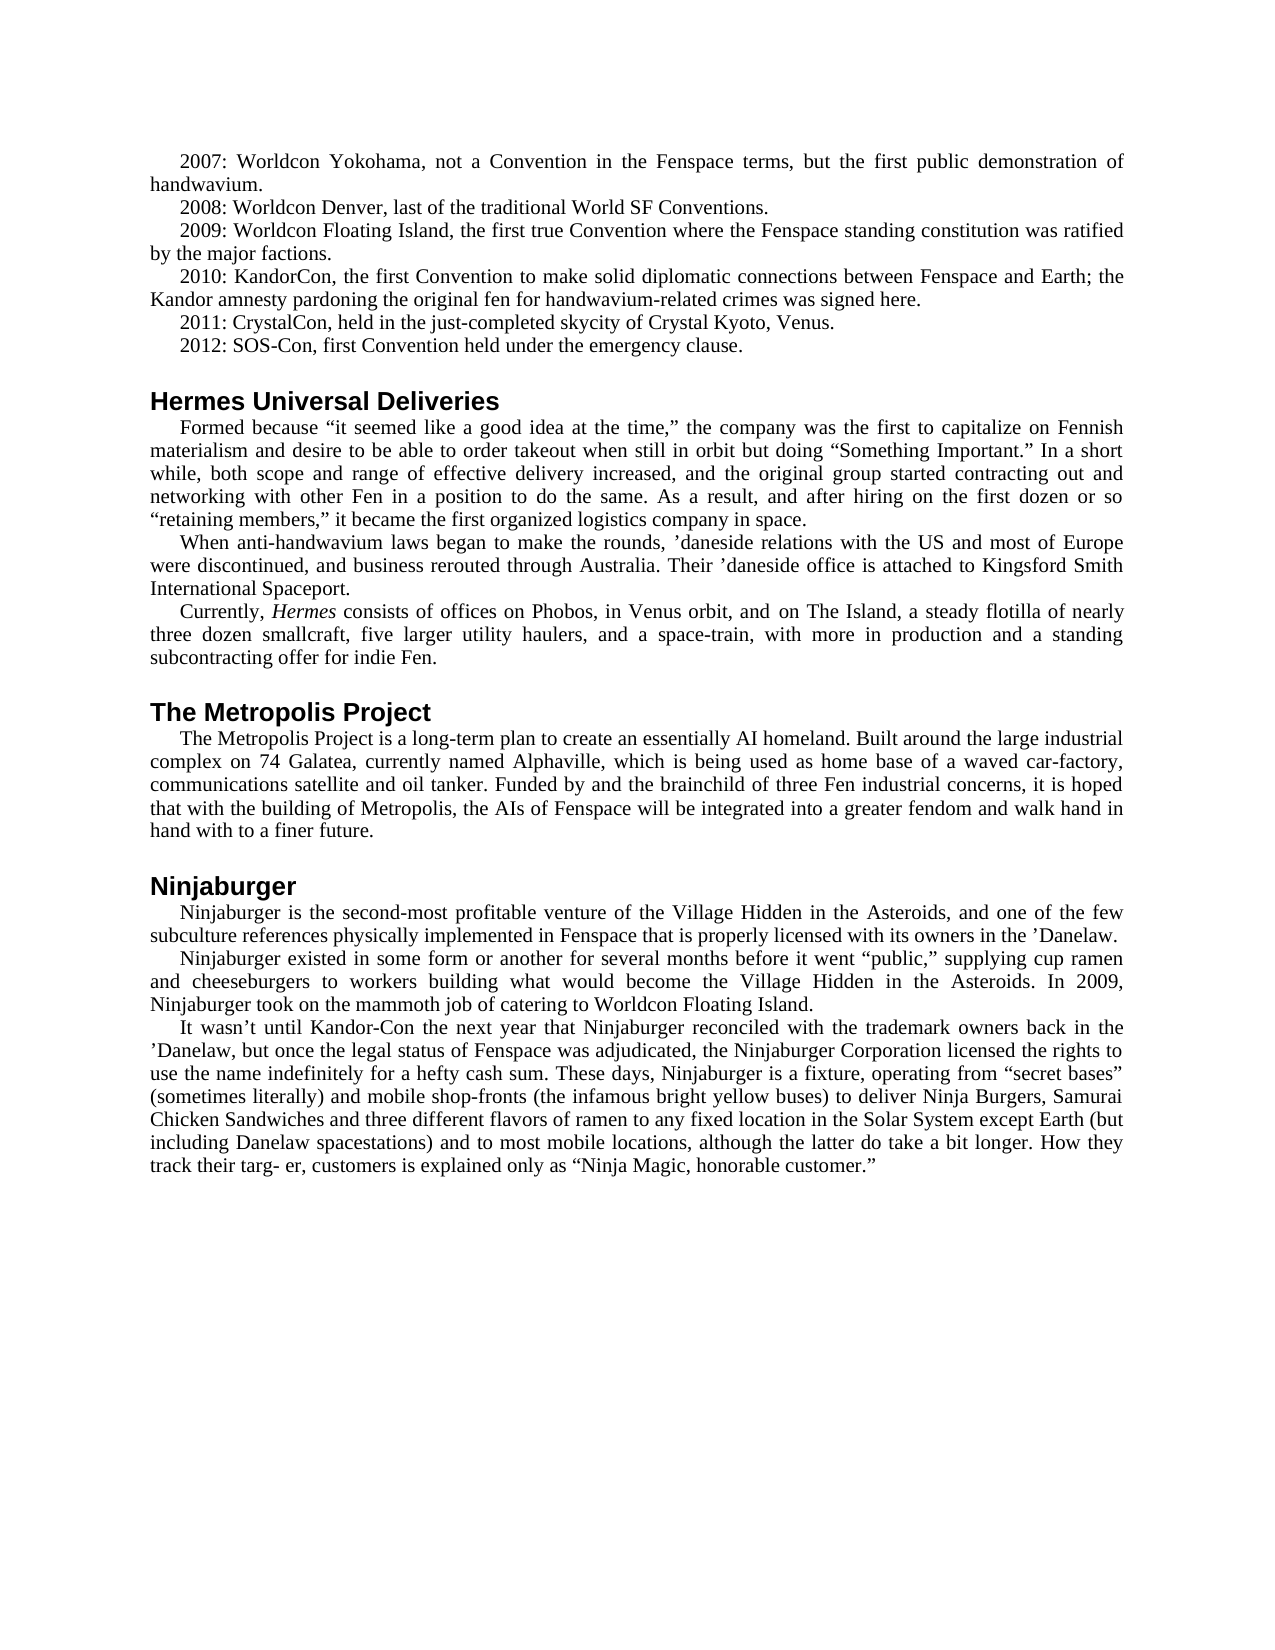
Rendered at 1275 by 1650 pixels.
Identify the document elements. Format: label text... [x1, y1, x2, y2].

text Currently, Hermes consists of offices on Phobos, in Venus orbit, and on The Island, a steady flotilla of nearly three dozen smallcraft, five larger utility haulers, and a space-train, with more in production and a standing subcontracting offer for indie Fen. [150, 600, 1125, 669]
text The Metropolis Project is a long-term plan to create an essentially AI homeland. Built around the large industrial complex on 74 Galatea, currently named Alphaville, which is being used as home base of a waved car-factory, communications satellite and oil tanker. Funded by and the brainchild of three Fen industrial concerns, it is hoped that with the building of Metropolis, the AIs of Fenspace will be integrated into a greater fendom and walk hand in hand with to a finer future. [150, 727, 1125, 842]
text 2010: KandorCon, the first Convention to make solid diplomatic connections between Fenspace and Earth; the Kandor amnesty pardoning the original fen for handwavium-related crimes was signed here. [150, 265, 1125, 311]
text Ninjaburger is the second-most profitable venture of the Village Hidden in the Asteroids, and one of the few subculture references physically implemented in Fenspace that is properly licensed with its owners in the ’Danelaw. [150, 901, 1125, 947]
subtitle The Metropolis Project [150, 698, 1125, 727]
subtitle Ninjaburger [150, 872, 1125, 901]
subtitle Hermes Universal Deliveries [150, 387, 1125, 416]
text 2008: Worldcon Denver, last of the traditional World SF Conventions. [150, 196, 1125, 219]
text 2007: Worldcon Yokohama, not a Convention in the Fenspace terms, but the first public demonstration of handwavium. [150, 150, 1125, 196]
text 2009: Worldcon Floating Island, the first true Convention where the Fenspace standing constitution was ratified by the major factions. [150, 219, 1125, 265]
text Formed because “it seemed like a good idea at the time,” the company was the first to capitalize on Fennish materialism and desire to be able to order takeout when still in orbit but doing “Something Important.” In a short while, both scope and range of effective delivery increased, and the original group started contracting out and networking with other Fen in a position to do the same. As a result, and after hiring on the first dozen or so “retaining members,” it became the first organized logistics company in space. [150, 416, 1125, 531]
text It wasn’t until Kandor-Con the next year that Ninjaburger reconciled with the trademark owners back in the ’Danelaw, but once the legal status of Fenspace was adjudicated, the Ninjaburger Corporation licensed the rights to use the name indefinitely for a hefty cash sum. These days, Ninjaburger is a fixture, operating from “secret bases” (sometimes literally) and mobile shop-fronts (the infamous bright yellow buses) to deliver Ninja Burgers, Samurai Chicken Sandwiches and three different flavors of ramen to any fixed location in the Solar System except Earth (but including Danelaw spacestations) and to most mobile locations, although the latter do take a bit longer. How they track their targ- er, customers is explained only as “Ninja Magic, honorable customer.” [150, 1016, 1125, 1177]
text 2012: SOS-Con, first Convention held under the emergency clause. [150, 334, 1125, 357]
text 2011: CrystalCon, held in the just-completed skycity of Crystal Kyoto, Venus. [150, 311, 1125, 334]
text When anti-handwavium laws began to make the rounds, ’daneside relations with the US and most of Europe were discontinued, and business rerouted through Australia. Their ’daneside office is attached to Kingsford Smith International Spaceport. [150, 531, 1125, 600]
text Ninjaburger existed in some form or another for several months before it went “public,” supplying cup ramen and cheeseburgers to workers building what would become the Village Hidden in the Asteroids. In 2009, Ninjaburger took on the mammoth job of catering to Worldcon Floating Island. [150, 947, 1125, 1016]
